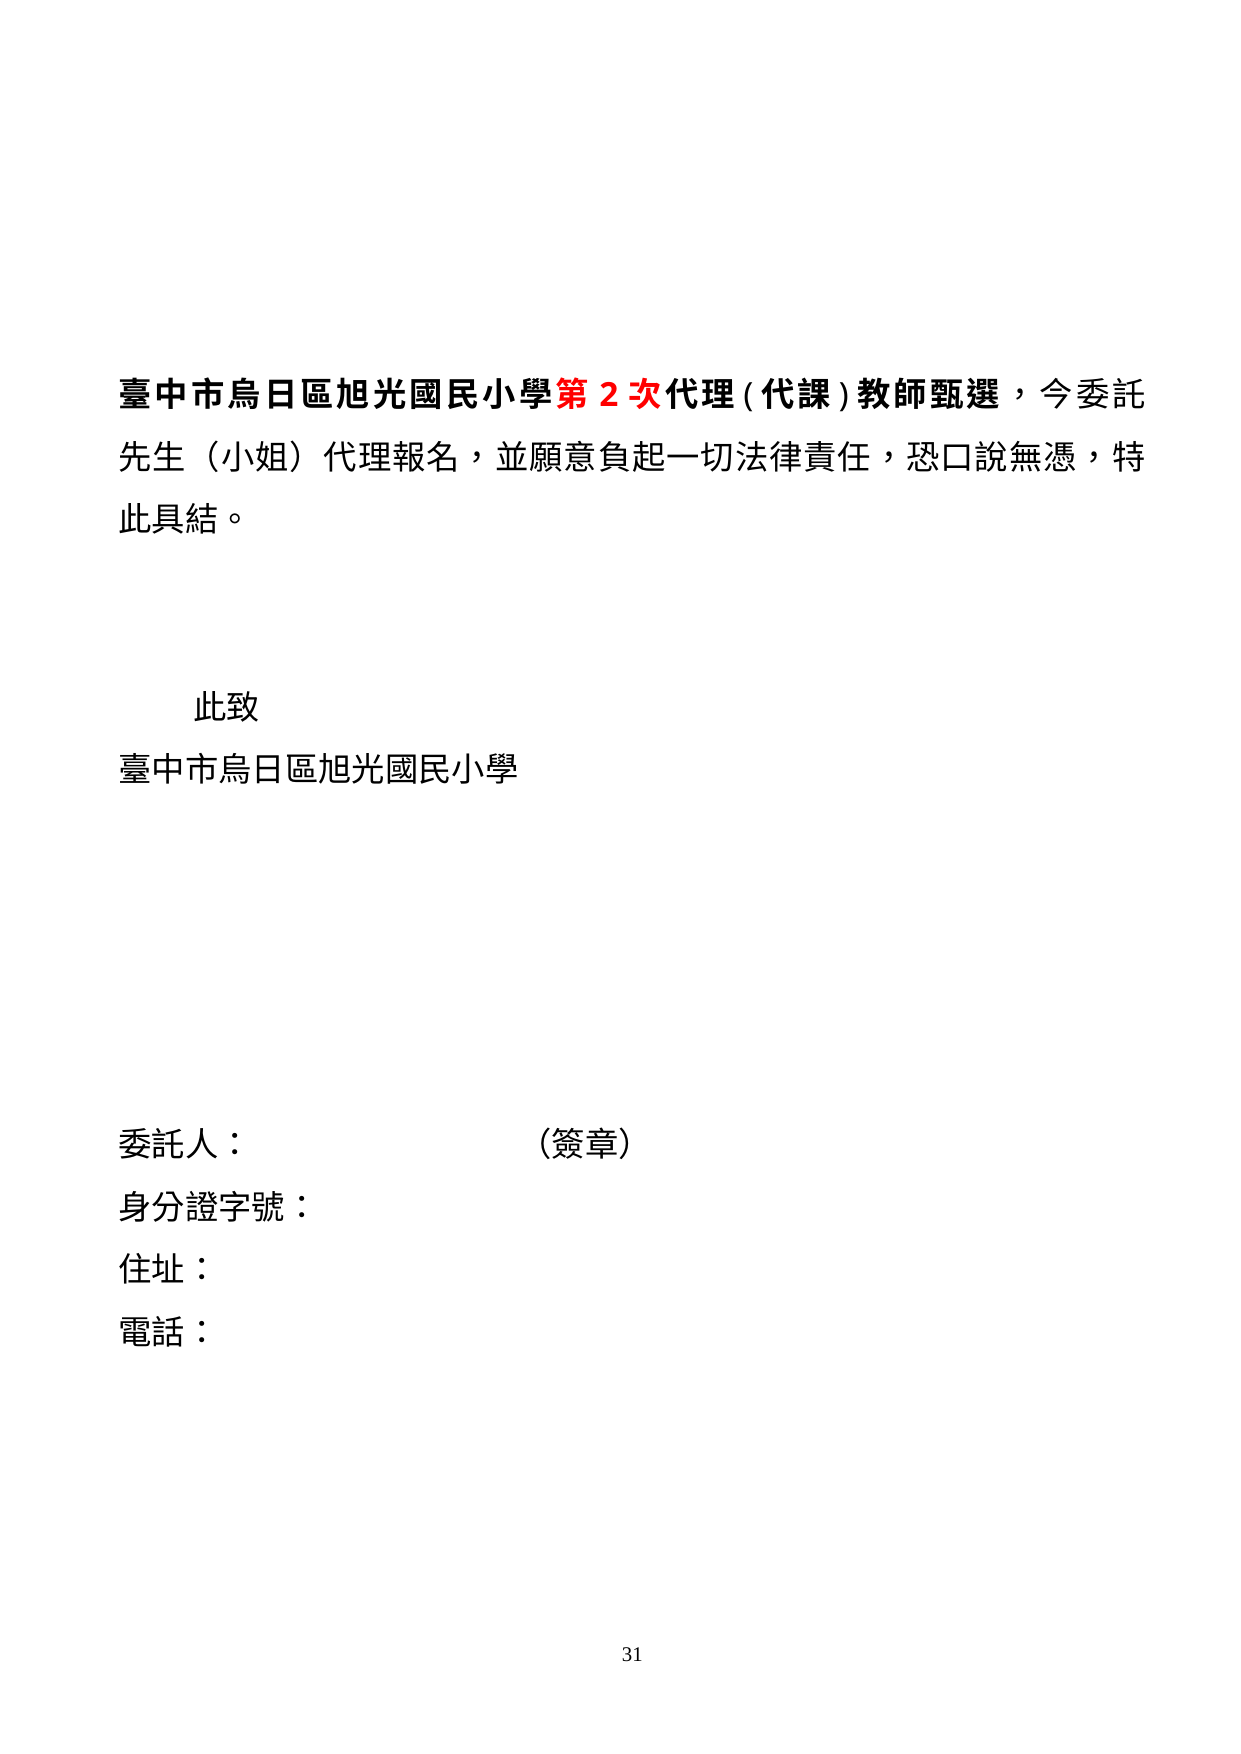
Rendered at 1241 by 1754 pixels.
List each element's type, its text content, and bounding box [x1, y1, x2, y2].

text 此致 [118, 663, 1146, 726]
text 臺中市烏日區旭光國民小學第2次代理(代課)教師甄選，今委託 先生（小姐）代理報名，並願意負起一切法律責任，恐口說無憑，特此具結。 [118, 351, 1146, 538]
text 住址： [118, 1226, 1146, 1288]
text 臺中市烏日區旭光國民小學 [118, 726, 1146, 788]
text 委託人： （簽章） [118, 1101, 1146, 1163]
text 電話： [118, 1288, 1146, 1351]
text 身分證字號： [118, 1163, 1146, 1226]
